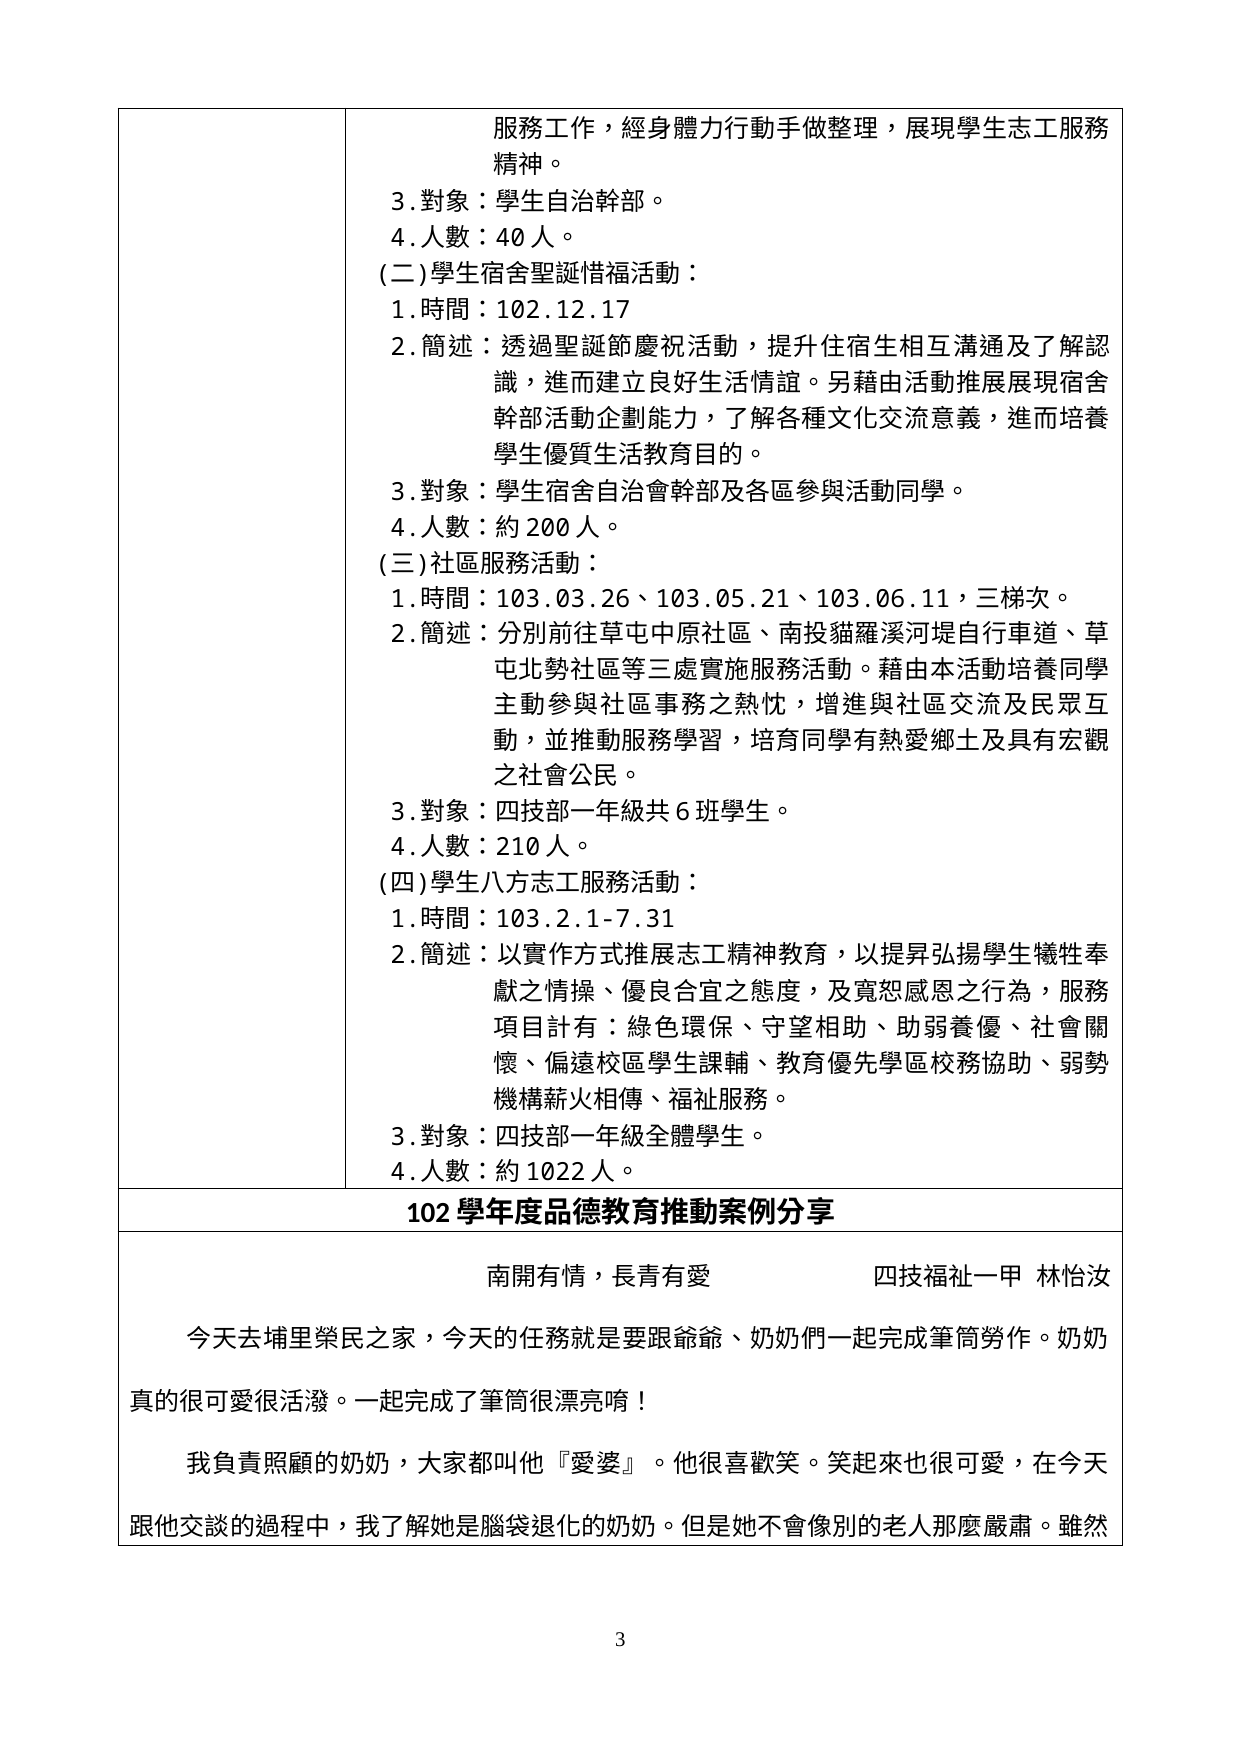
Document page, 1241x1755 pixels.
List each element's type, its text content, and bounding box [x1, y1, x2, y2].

table_cell 南開有情，長青有愛 四技福祉一甲 林怡汝 今天去埔里榮民之家，今天的任務就是要跟爺爺、奶奶們一起完成筆筒勞作。奶奶真的很可愛很活潑。一起完成了筆筒很漂亮唷！ 我負責照顧的奶奶，大家都叫他『愛婆』。他很喜歡笑。笑起來也很可愛，在今天跟他交談的過程中，我了解她是腦袋退化的奶奶。但是她不會像別的老人那麼嚴肅。雖然 [119, 1232, 1122, 1545]
table_cell 102學年度品德教育推動案例分享 [119, 1189, 1122, 1231]
table_cell [119, 109, 345, 1188]
table_cell 服務工作，經身體力行動手做整理，展現學生志工服務精神。 3.對象：學生自治幹部。 4.人數：40人。 (二)學生宿舍聖誕惜福活動： 1.時間：102.12.17 2.簡述：透過聖誕節慶祝活動，提升住宿生相互溝通及了解認識，進而建立良好生活情誼。另藉由活動推展展現宿舍幹部活動企劃能力，了解各種文化交流意義，進而培養學生優質生活教育目的。 3.對象：學生宿舍自治會幹部及各區參與活動同學。 4.人數：約200人。 (三)社區服務活動： 1.時間：103.03.26、103.05.21、103.06.11，三梯次。 2.簡述：分別前往草屯中原社區、南投貓羅溪河堤自行車道、草屯北勢社區等三處實施服務活動。藉由本活動培養同學主動參與社區事務之熱忱，增進與社區交流及民眾互動，並推動服務學習，培育同學有熱愛鄉土及具有宏觀之社會公民。 3.對象：四技部一年級共6班學生。 4.人數：210人。 (四)學生八方志工服務活動： 1.時間：103.2.1-7.31 2.簡述：以實作方式推展志工精神教育，以提昇弘揚學生犧牲奉獻之情操、優良合宜之態度，及寬恕感恩之行為，服務項目計有：綠色環保、守望相助、助弱養優、社會關懷、偏遠校區學生課輔、教育優先學區校務協助、弱勢機構薪火相傳、福祉服務。 3.對象：四技部一年級全體學生。 4.人數：約1022人。 [346, 109, 1122, 1188]
